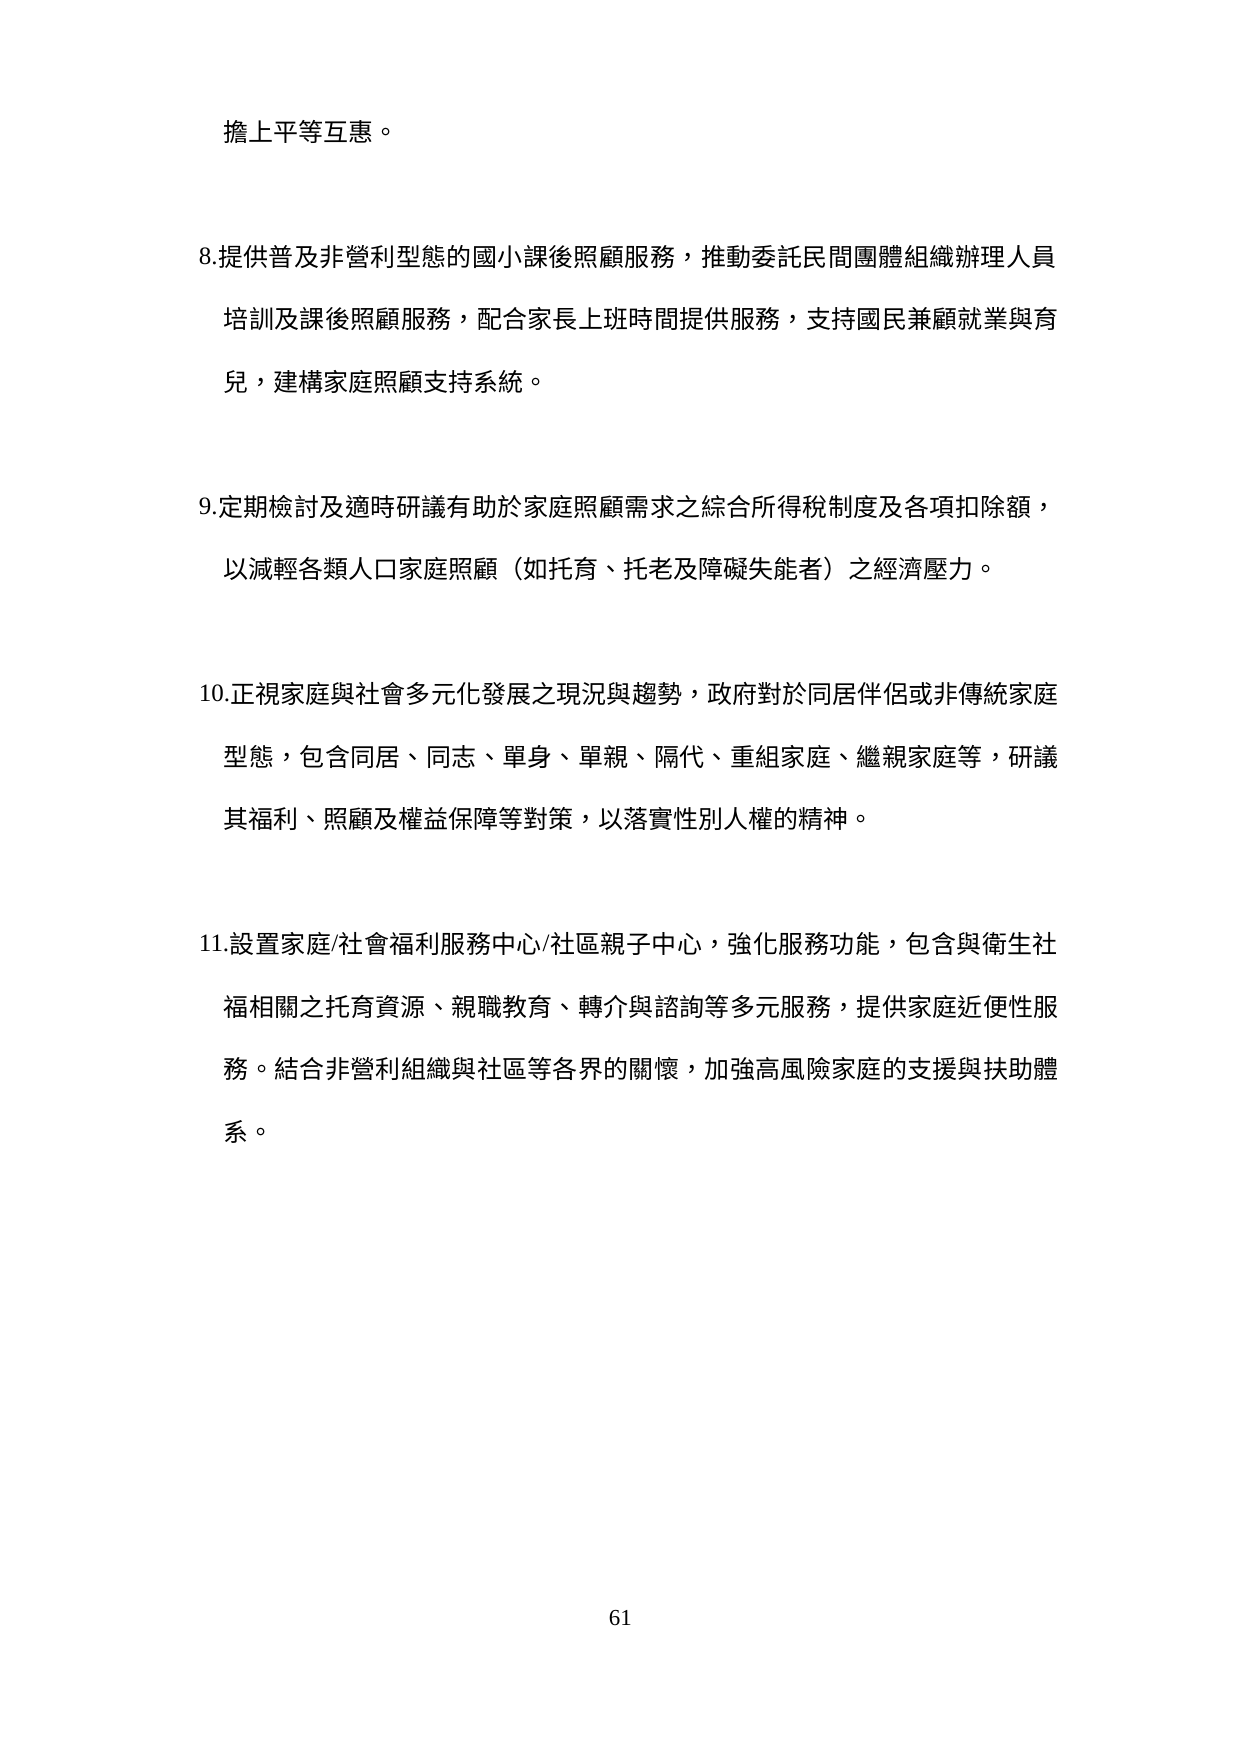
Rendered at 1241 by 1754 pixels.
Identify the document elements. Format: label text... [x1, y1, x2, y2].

table_cell 8.提供普及非營利型態的國小課後照顧服務，推動委託民間團體組織辦理人員培訓及課後照顧服務，配合家長上班時間提供服務，支持國民兼顧就業與育兒，建構家庭照顧支持系統。 [188, 214, 1070, 464]
table_cell 10.正視家庭與社會多元化發展之現況與趨勢，政府對於同居伴侶或非傳統家庭型態，包含同居、同志、單身、單親、隔代、重組家庭、繼親家庭等，研議其福利、照顧及權益保障等對策，以落實性別人權的精神。 [188, 651, 1070, 901]
table_cell 9.定期檢討及適時研議有助於家庭照顧需求之綜合所得稅制度及各項扣除額，以減輕各類人口家庭照顧（如托育、托老及障礙失能者）之經濟壓力。 [188, 464, 1070, 651]
table_cell 11.設置家庭/社會福利服務中心/社區親子中心，強化服務功能，包含與衛生社福相關之托育資源、親職教育、轉介與諮詢等多元服務，提供家庭近便性服務。結合非營利組織與社區等各界的關懷，加強高風險家庭的支援與扶助體系。 [188, 901, 1070, 1214]
table_cell 擔上平等互惠。 [188, 89, 1070, 214]
